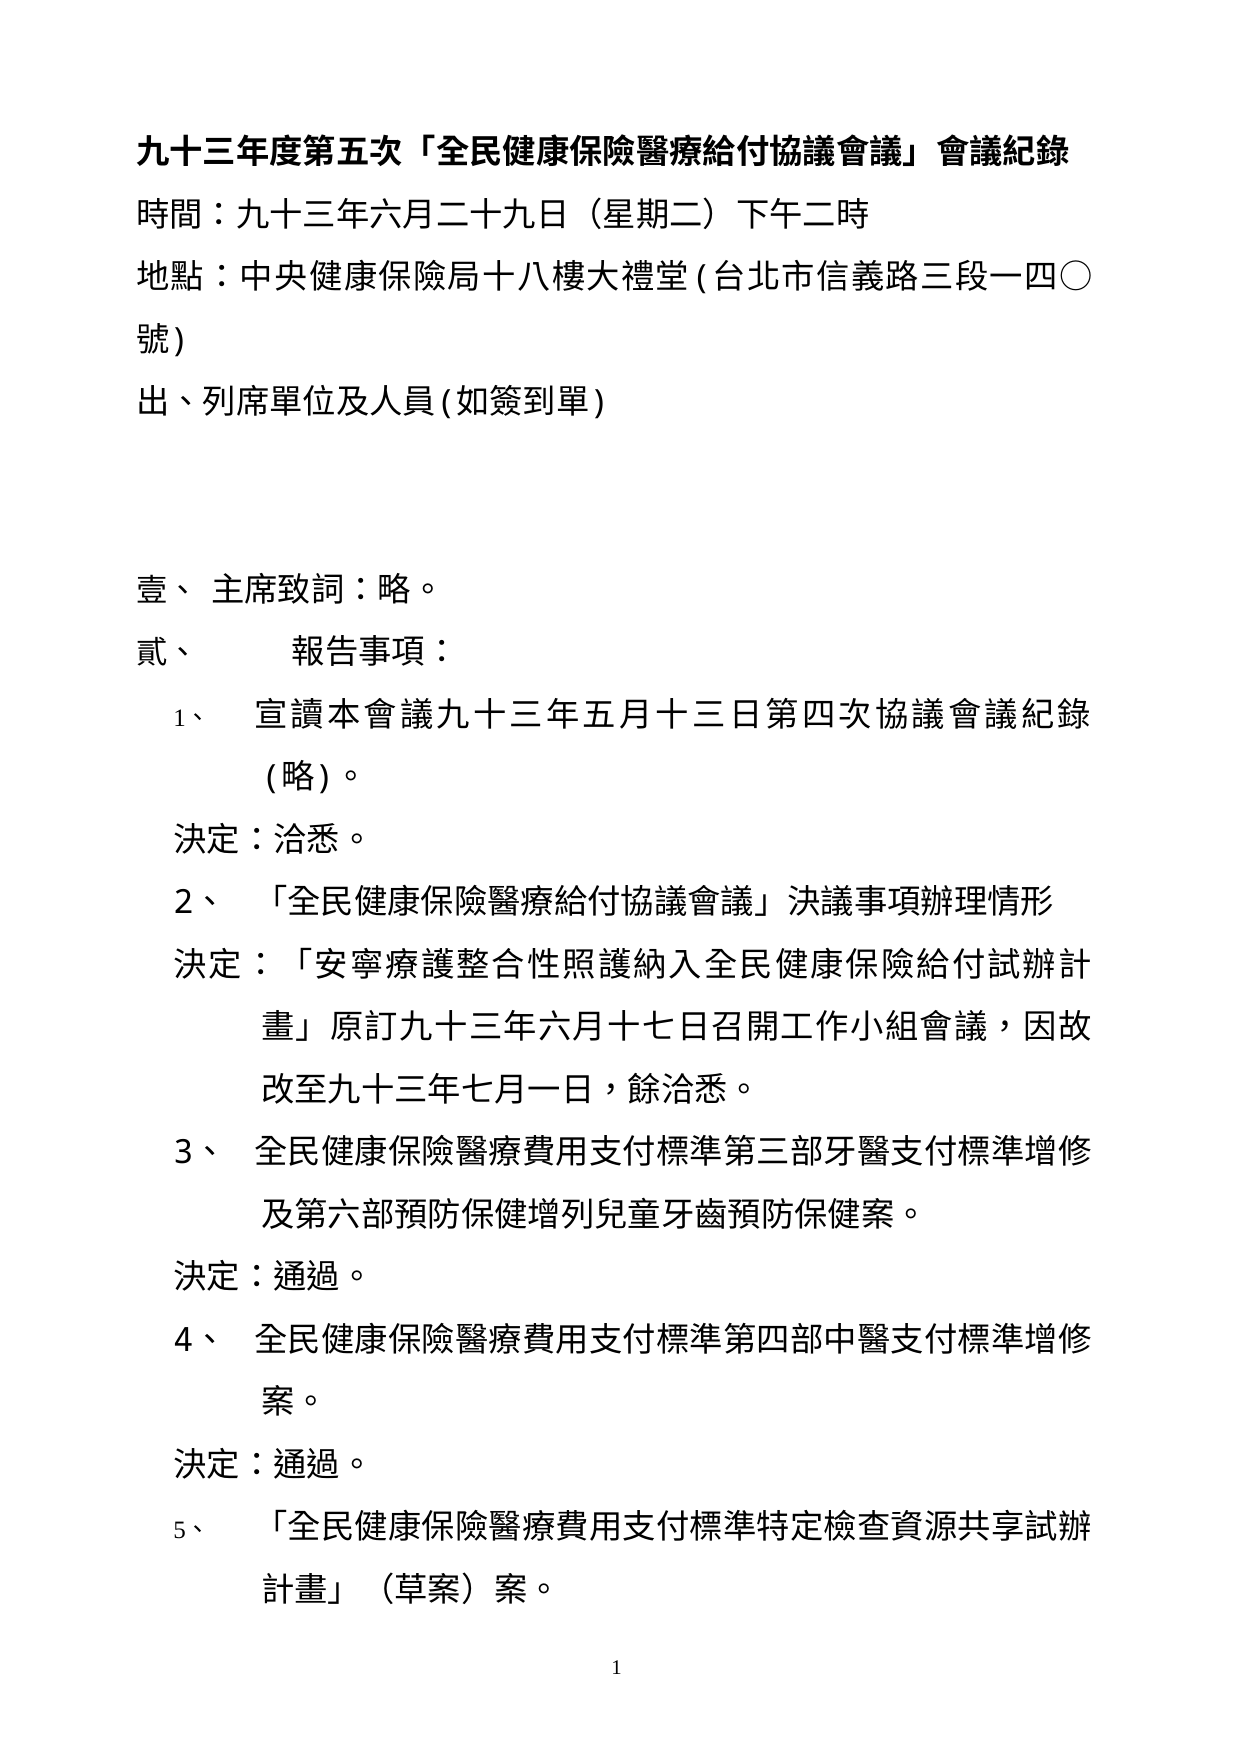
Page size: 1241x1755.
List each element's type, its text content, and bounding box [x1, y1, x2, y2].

text 決定：通過。 [173, 1420, 1093, 1483]
list 報告事項： [136, 608, 1093, 670]
list 「全民健康保險醫療費用支付標準特定檢查資源共享試辦計畫」（草案）案。 [173, 1483, 1093, 1608]
list 「全民健康保險醫療給付協議會議」決議事項辦理情形 [173, 858, 1093, 920]
list 主席致詞：略。 [136, 545, 1093, 608]
text 時間：九十三年六月二十九日（星期二）下午二時 [136, 170, 1093, 233]
text 決定：通過。 [173, 1233, 1093, 1295]
text 決定：「安寧療護整合性照護納入全民健康保險給付試辦計畫」原訂九十三年六月十七日召開工作小組會議，因故改至九十三年七月一日，餘洽悉。 [173, 920, 1093, 1108]
text 九十三年度第五次「全民健康保險醫療給付協議會議」會議紀錄 [136, 108, 1093, 170]
list 宣讀本會議九十三年五月十三日第四次協議會議紀錄(略)。 [173, 670, 1093, 795]
text 出、列席單位及人員(如簽到單) [136, 358, 1093, 420]
text 主席：劉代理總經理見祥 [136, 420, 1093, 483]
list 全民健康保險醫療費用支付標準第四部中醫支付標準增修案。 [173, 1295, 1093, 1420]
list 全民健康保險醫療費用支付標準第三部牙醫支付標準增修及第六部預防保健增列兒童牙齒預防保健案。 [173, 1108, 1093, 1233]
text 紀錄：陳慧如 [136, 483, 1093, 545]
text 決定：洽悉。 [173, 795, 1093, 858]
text 地點：中央健康保險局十八樓大禮堂(台北市信義路三段一四○號) [136, 233, 1093, 358]
